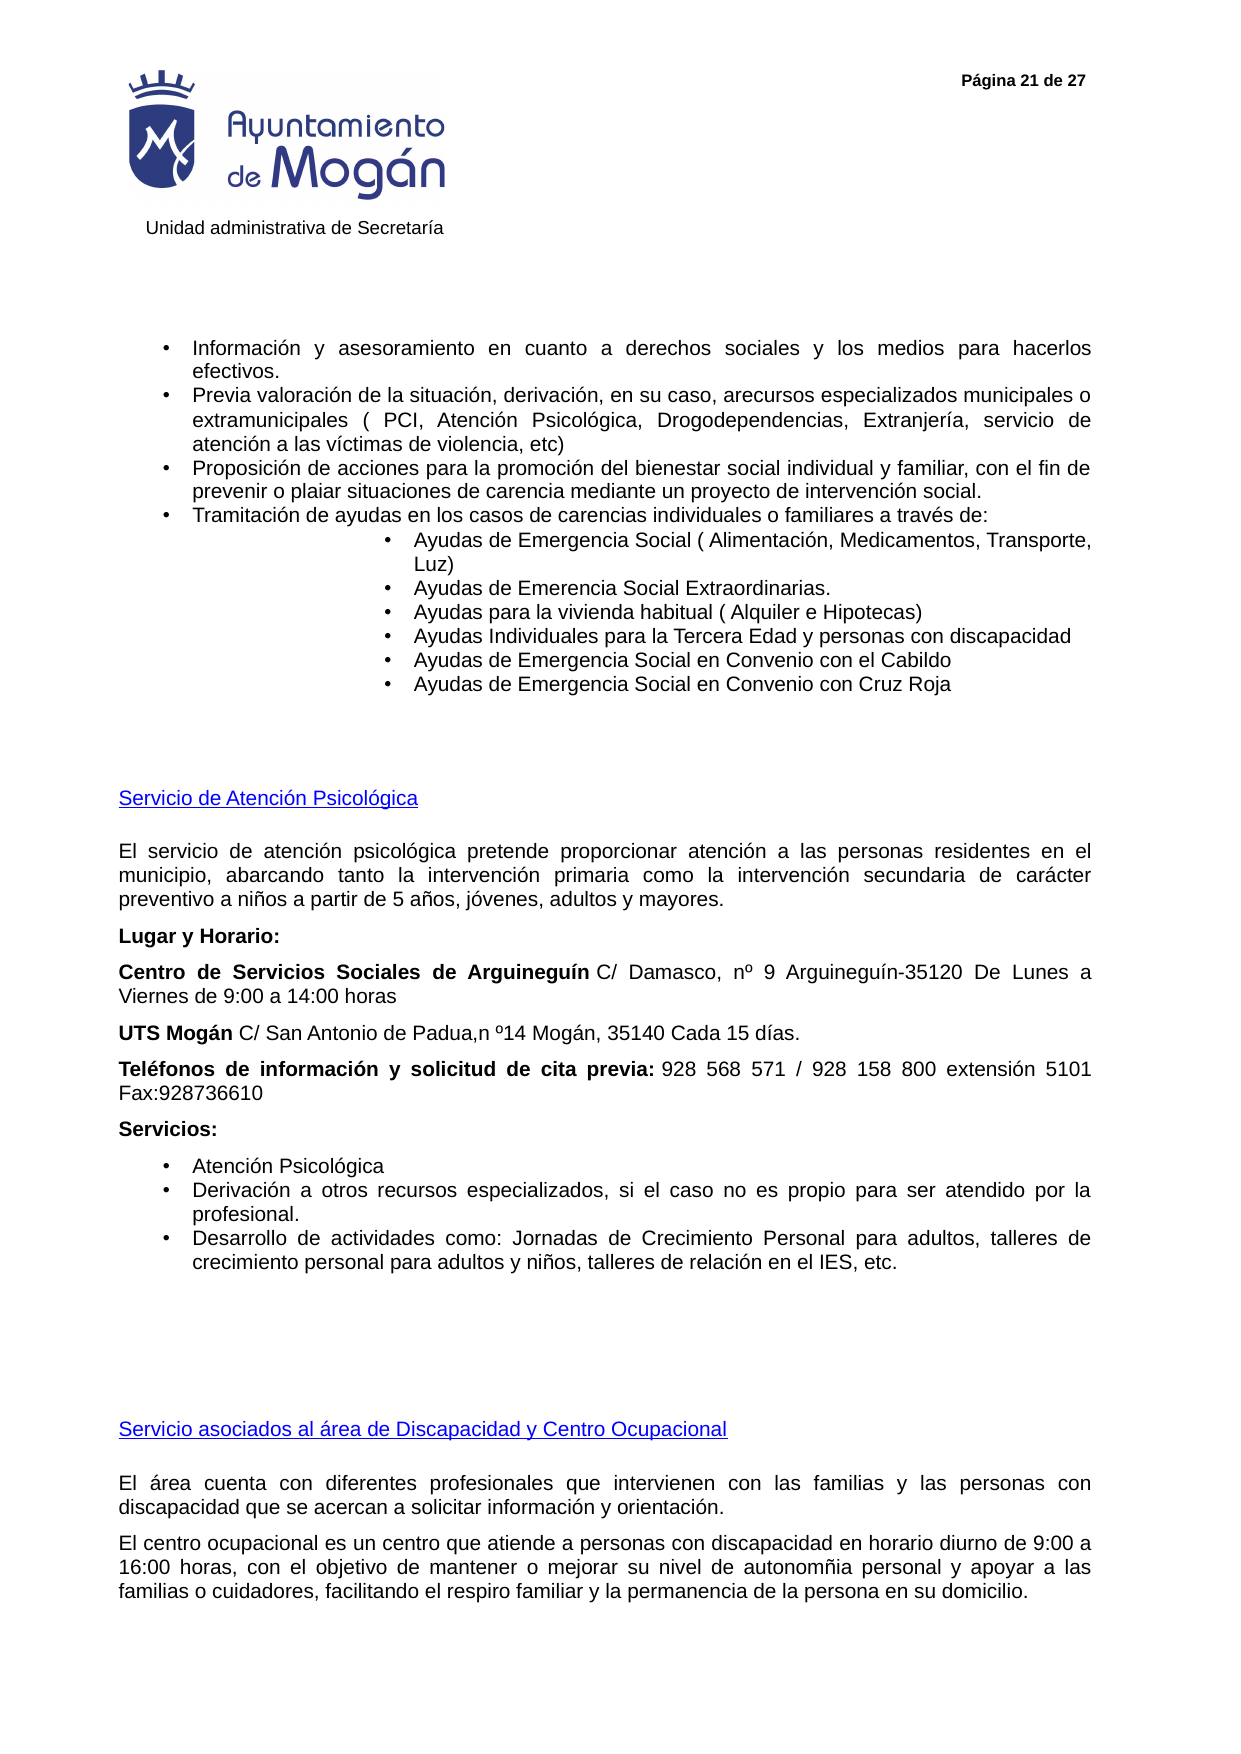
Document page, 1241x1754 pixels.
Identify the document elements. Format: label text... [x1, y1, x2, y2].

list Ayudas de Emergencia Social en Convenio con el Cabildo [384, 648, 1092, 672]
text Servicio de Atención Psicológica [118, 762, 1092, 809]
list Previa valoración de la situación, derivación, en su caso, arecursos especializados municipales o extramunicipales ( PCI, Atención Psicológica, Drogodependencias, Extranjería, servicio de atención a las víctimas de violencia, etc) [163, 383, 1092, 455]
list Proposición de acciones para la promoción del bienestar social individual y familiar, con el fin de prevenir o plaiar situaciones de carencia mediante un proyecto de intervención social. [163, 455, 1092, 503]
text Teléfonos de información y solicitud de cita previa: 928 568 571 / 928 158 800 extensión 5101 Fax:928736610 [118, 1057, 1092, 1105]
text El servicio de atención psicológica pretende proporcionar atención a las personas residentes en el municipio, abarcando tanto la intervención primaria como la intervención secundaria de carácter preventivo a niños a partir de 5 años, jóvenes, adultos y mayores. [118, 839, 1092, 911]
text Servicio asociados al área de Discapacidad y Centro Ocupacional [118, 1393, 1092, 1441]
text Servicios: [118, 1117, 1092, 1141]
list Ayudas para la vivienda habitual ( Alquiler e Hipotecas) [384, 599, 1092, 623]
list Información y asesoramiento en cuanto a derechos sociales y los medios para hacerlos efectivos. [163, 335, 1092, 383]
list Ayudas Individuales para la Tercera Edad y personas con discapacidad [384, 623, 1092, 648]
list Ayudas de Emergencia Social ( Alimentación, Medicamentos, Transporte, Luz) [384, 527, 1092, 575]
list Derivación a otros recursos especializados, si el caso no es propio para ser atendido por la profesional. [163, 1178, 1092, 1226]
list Atención Psicológica [163, 1154, 1092, 1178]
text UTS Mogán C/ San Antonio de Padua,n º14 Mogán, 35140 Cada 15 días. [118, 1020, 1092, 1044]
text Lugar y Horario: [118, 923, 1092, 947]
text Centro de Servicios Sociales de Arguineguín C/ Damasco, nº 9 Arguineguín-35120 De Lunes a Viernes de 9:00 a 14:00 horas [118, 960, 1092, 1008]
text El centro ocupacional es un centro que atiende a personas con discapacidad en horario diurno de 9:00 a 16:00 horas, con el objetivo de mantener o mejorar su nivel de autonomñia personal y apoyar a las familias o cuidadores, facilitando el respiro familiar y la permanencia de la persona en su domicilio. [118, 1531, 1092, 1603]
list Ayudas de Emerencia Social Extraordinarias. [384, 575, 1092, 599]
list Ayudas de Emergencia Social en Convenio con Cruz Roja [384, 672, 1092, 696]
picture [128, 70, 445, 206]
list Desarrollo de actividades como: Jornadas de Crecimiento Personal para adultos, talleres de crecimiento personal para adultos y niños, talleres de relación en el IES, etc. [163, 1226, 1092, 1274]
text El área cuenta con diferentes profesionales que intervienen con las familias y las personas con discapacidad que se acercan a solicitar información y orientación. [118, 1471, 1092, 1518]
list Tramitación de ayudas en los casos de carencias individuales o familiares a través de: [163, 503, 1092, 527]
